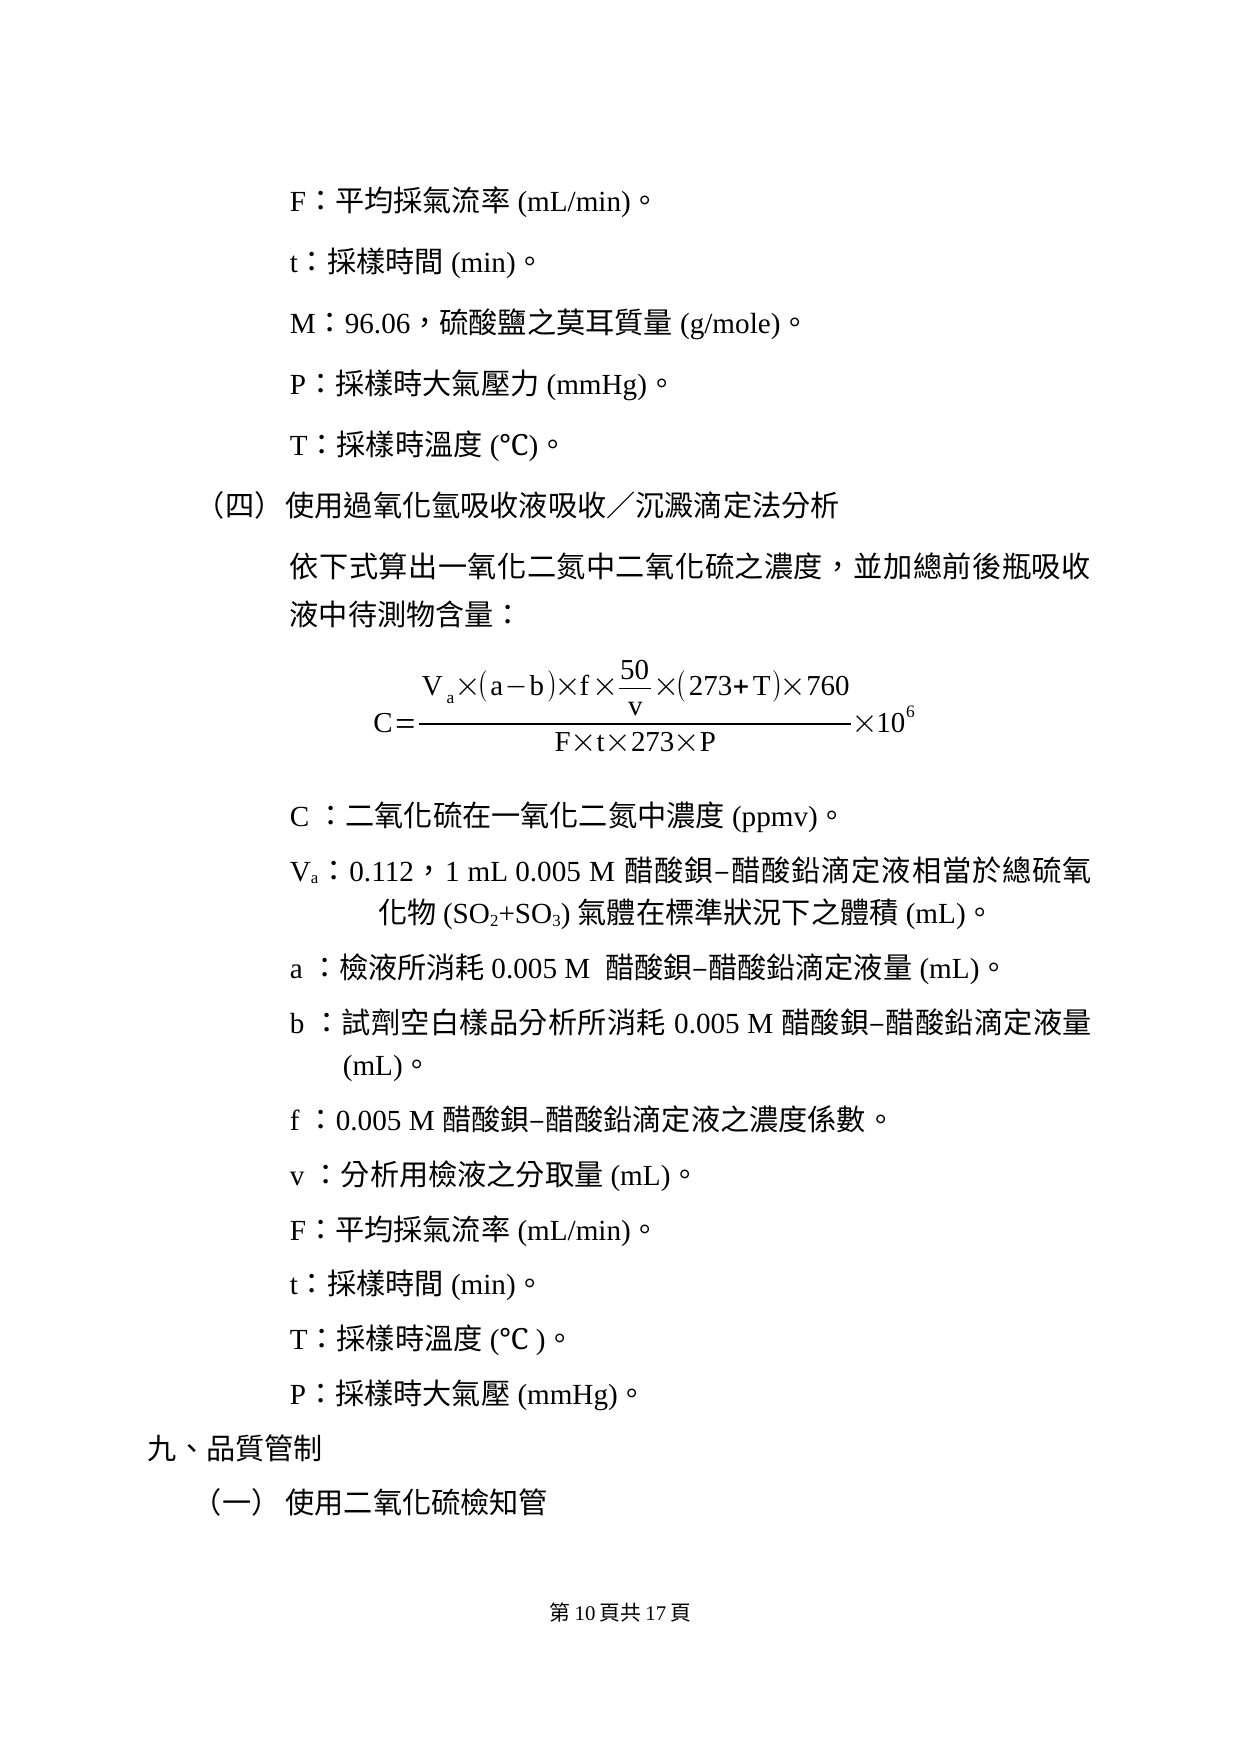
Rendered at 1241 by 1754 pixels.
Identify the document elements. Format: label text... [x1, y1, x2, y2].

text f ：0.005 M 醋酸鋇–醋酸鉛滴定液之濃度係數。 [289, 1097, 1092, 1139]
text F：平均採氣流率 (mL/min)。 [289, 1206, 1092, 1248]
list 使用過氧化氫吸收液吸收／沉澱滴定法分析 [196, 482, 1092, 525]
text C ：二氧化硫在一氧化二氮中濃度 (ppmv)。 [289, 793, 1092, 835]
text t：採樣時間 (min)。 [289, 238, 1092, 281]
text T：採樣時溫度 (℃ )。 [289, 1316, 1092, 1358]
text F：平均採氣流率 (mL/min)。 [289, 177, 1092, 219]
text M：96.06，硫酸鹽之莫耳質量 (g/mole)。 [289, 299, 1092, 342]
text v ：分析用檢液之分取量 (mL)。 [289, 1151, 1092, 1194]
text Va：0.112，1 mL 0.005 M 醋酸鋇–醋酸鉛滴定液相當於總硫氧化物 (SO2+SO3) 氣體在標準狀況下之體積 (mL)。 [289, 848, 1092, 932]
text P：採樣時大氣壓力 (mmHg)。 [289, 360, 1092, 403]
text b ：試劑空白樣品分析所消耗 0.005 M 醋酸鋇–醋酸鉛滴定液量(mL)。 [289, 999, 1092, 1084]
text T：採樣時溫度 (℃)。 [289, 421, 1092, 464]
text 依下式算出一氧化二氮中二氧化硫之濃度，並加總前後瓶吸收液中待測物含量： [289, 543, 1092, 634]
list 使用二氧化硫檢知管 [193, 1480, 1092, 1522]
list 品質管制 [148, 1425, 1092, 1468]
text t：採樣時間 (min)。 [289, 1261, 1092, 1303]
text P：採樣時大氣壓 (mmHg)。 [289, 1371, 1092, 1413]
text a ：檢液所消耗 0.005 M 醋酸鋇–醋酸鉛滴定液量 (mL)。 [289, 945, 1092, 987]
